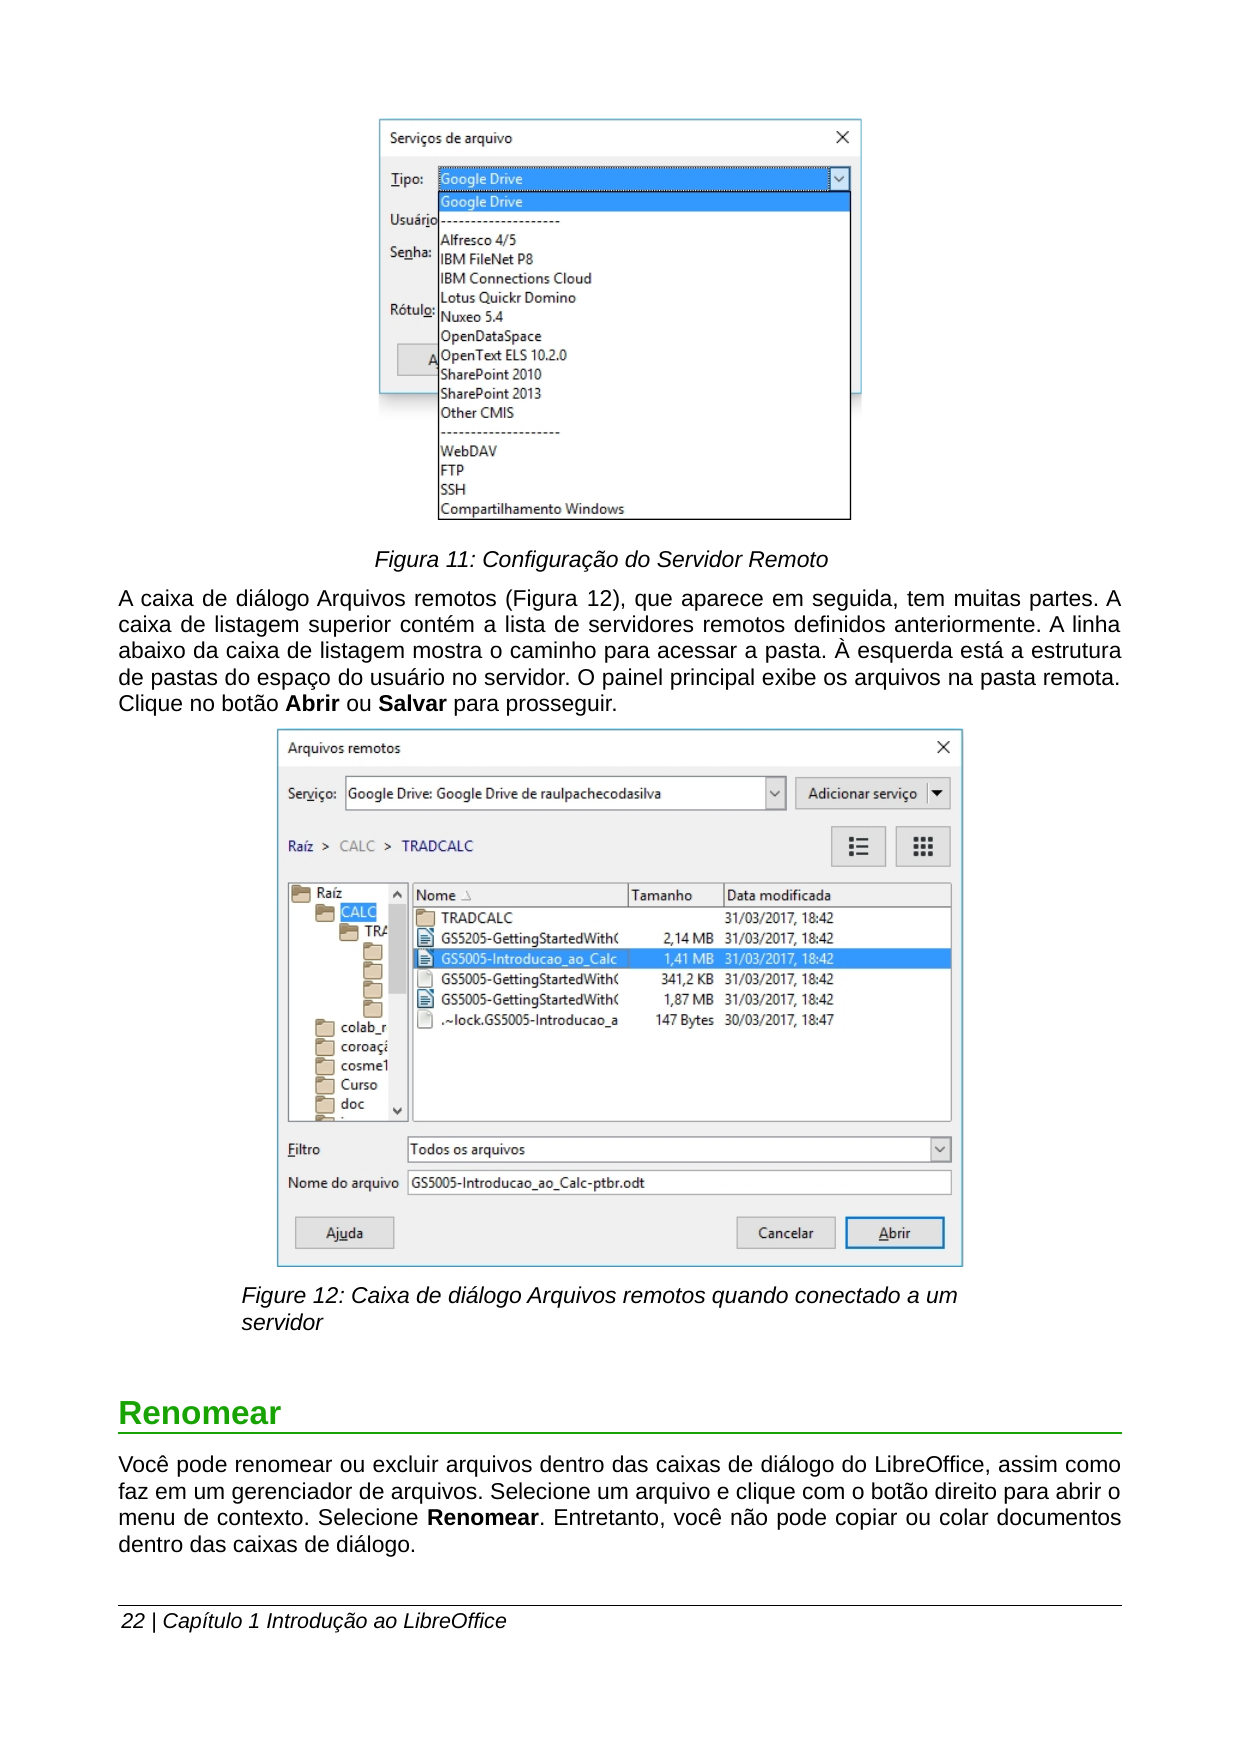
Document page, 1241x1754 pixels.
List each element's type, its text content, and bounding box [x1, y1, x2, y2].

text Figure 12: Caixa de diálogo Arquivos remotos quando conectado a um servidor [241, 1282, 999, 1335]
text A caixa de diálogo Arquivos remotos (Figura 12), que aparece em seguida, tem muitas partes. A caixa de listagem superior contém a lista de servidores remotos definidos anteriormente. A linha abaixo da caixa de listagem mostra o caminho para acessar a pasta. À esquerda está a estrutura de pastas do espaço do usuário no servidor. O painel principal exibe os arquivos na pasta remota. Clique no botão Abrir ou Salvar para prosseguir. [118, 584, 1122, 716]
subtitle Renomear [118, 1393, 1122, 1432]
text Figura 11: Configuração do Servidor Remoto [374, 546, 866, 573]
text Você pode renomear ou excluir arquivos dentro das caixas de diálogo do LibreOffice, assim como faz em um gerenciador de arquivos. Selecione um arquivo e clique com o botão direito para abrir o menu de contexto. Selecione Renomear. Entretanto, você não pode copiar ou colar documentos dentro das caixas de diálogo. [118, 1451, 1122, 1557]
picture [276, 728, 964, 1267]
picture [378, 118, 862, 520]
